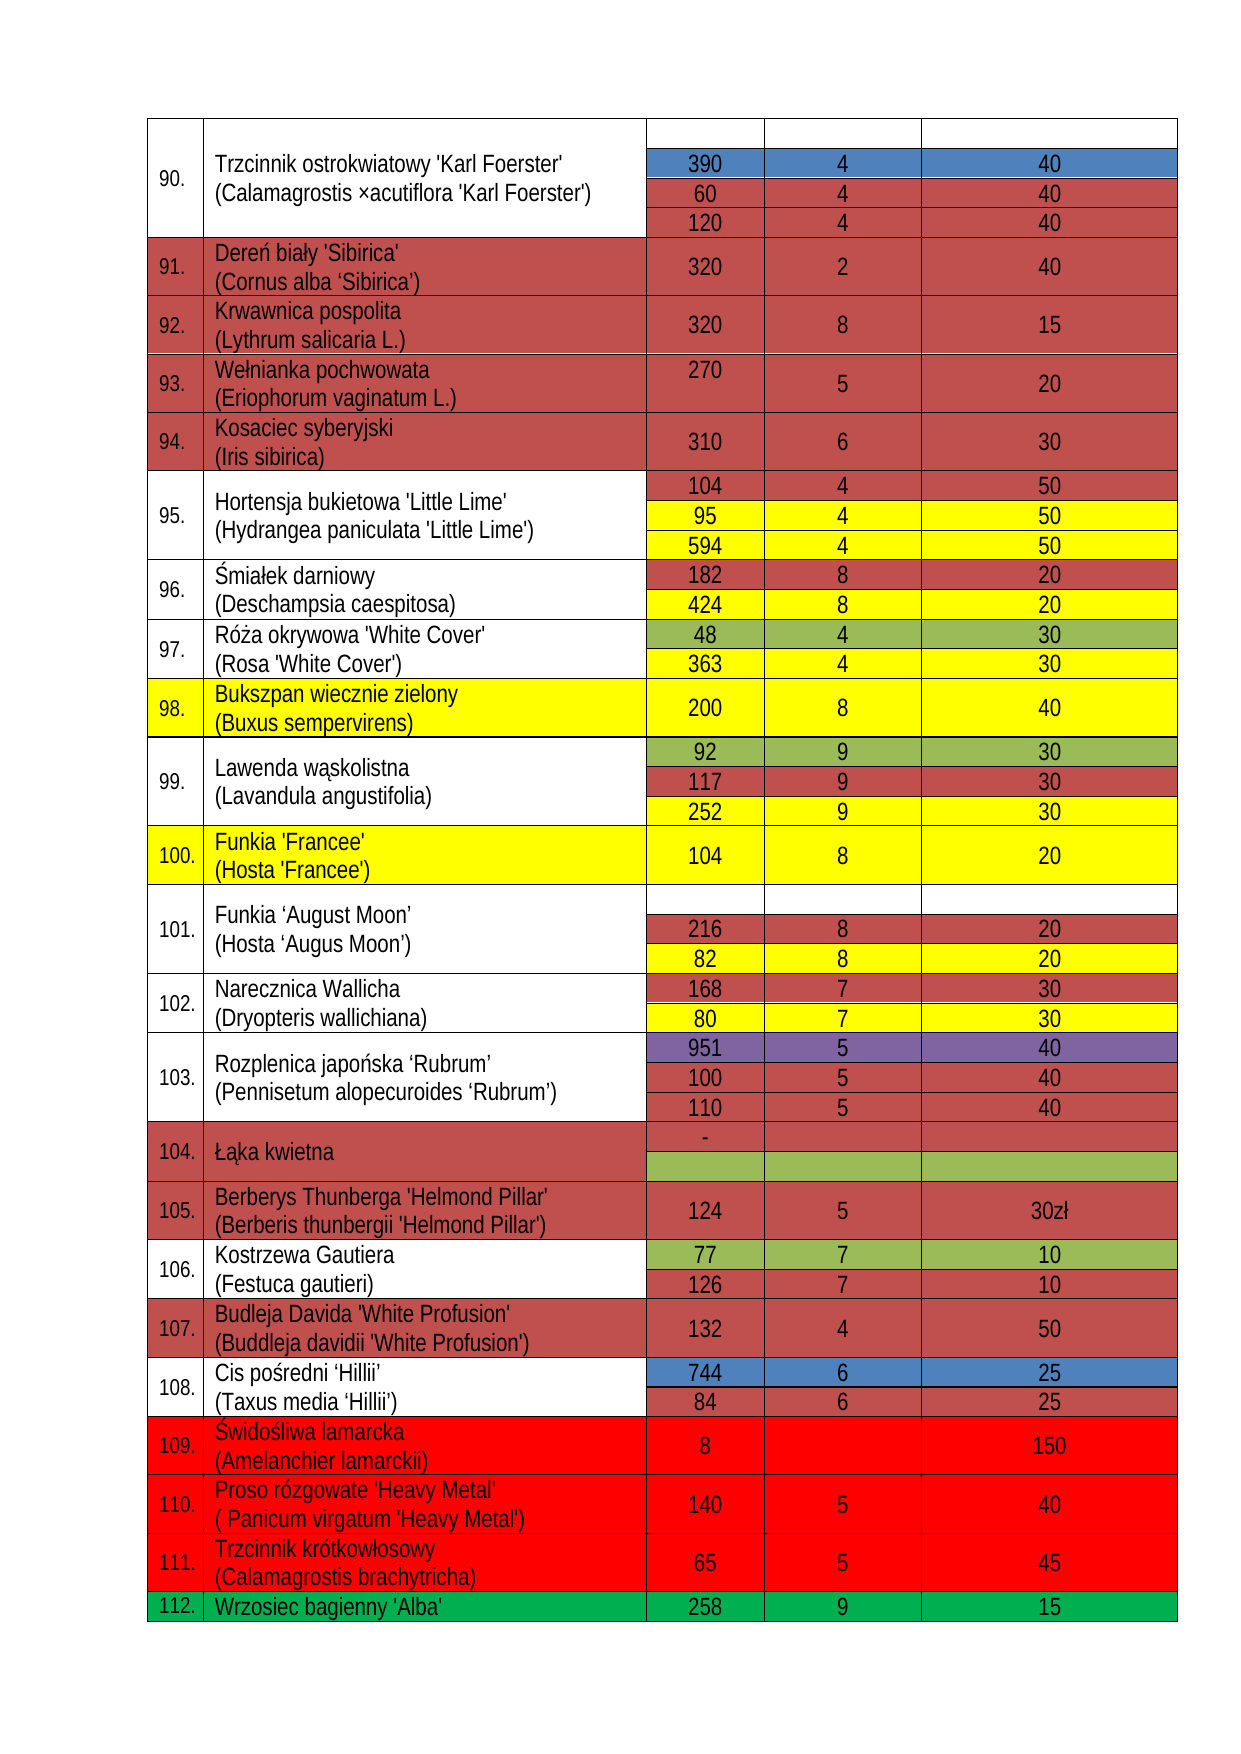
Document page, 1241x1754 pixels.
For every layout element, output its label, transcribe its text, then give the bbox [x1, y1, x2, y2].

table_cell 50 [922, 501, 1177, 529]
table_cell 7 [765, 1004, 921, 1032]
table_cell 25 [922, 1388, 1177, 1416]
table_cell [765, 1122, 921, 1151]
table_cell 30 [922, 1004, 1177, 1032]
table_cell 80 [647, 1004, 764, 1032]
table_cell [922, 119, 1177, 148]
table_cell 150 [922, 1417, 1177, 1474]
table_cell 4 [765, 1299, 921, 1357]
table_cell 20 [922, 944, 1177, 973]
table_cell [922, 1152, 1177, 1181]
table_cell 50 [922, 1299, 1177, 1357]
table_cell [765, 1152, 921, 1181]
table_cell 126 [647, 1270, 764, 1298]
table_cell [148, 974, 203, 1032]
table_cell 20 [922, 590, 1177, 619]
table_cell 200 [647, 679, 764, 736]
table_cell 40 [922, 1093, 1177, 1121]
table_cell [148, 738, 203, 825]
table_cell 140 [647, 1475, 764, 1533]
table_cell 5 [765, 1063, 921, 1092]
table_cell [148, 1299, 203, 1357]
table_cell [148, 620, 203, 678]
table_cell 8 [765, 296, 921, 353]
table_cell [148, 238, 203, 295]
table_cell 4 [765, 179, 921, 207]
table_cell 84 [647, 1388, 764, 1416]
table_cell [148, 1033, 203, 1121]
table_cell [148, 1358, 203, 1416]
table_cell 363 [647, 649, 764, 678]
table_cell 95 [647, 501, 764, 529]
table_cell 40 [922, 149, 1177, 177]
table_cell Łąka kwietna [204, 1122, 646, 1181]
table_cell 15 [922, 1592, 1177, 1621]
table_cell 9 [765, 767, 921, 796]
table_cell [148, 826, 203, 884]
table_cell 8 [765, 826, 921, 884]
table_cell 25 [922, 1358, 1177, 1386]
table_cell Trzcinnik krótkowłosowy (Calamagrostis brachytricha) [204, 1534, 646, 1591]
table_cell 5 [765, 1093, 921, 1121]
table_cell Dereń biały 'Sibirica' (Cornus alba ‘Sibirica’) [204, 238, 646, 295]
table_cell - [647, 1122, 764, 1151]
table_cell 7 [765, 1270, 921, 1298]
table_cell 20 [922, 915, 1177, 943]
table_cell [148, 296, 203, 353]
table_cell 10 [922, 1270, 1177, 1298]
table_cell [148, 1240, 203, 1298]
table_cell Bukszpan wiecznie zielony (Buxus sempervirens) [204, 679, 646, 736]
table_cell 744 [647, 1358, 764, 1386]
table_cell 4 [765, 471, 921, 500]
table_cell 60 [647, 179, 764, 207]
table_cell 310 [647, 413, 764, 470]
table_cell 5 [765, 1033, 921, 1062]
table_cell 9 [765, 1592, 921, 1621]
table_cell 100 [647, 1063, 764, 1092]
table_cell 124 [647, 1182, 764, 1239]
table_cell 6 [765, 1358, 921, 1386]
table_cell Funkia ‘August Moon’ (Hosta ‘Augus Moon’) [204, 885, 646, 973]
table_cell 951 [647, 1033, 764, 1062]
table_cell 50 [922, 531, 1177, 559]
table_cell 390 [647, 149, 764, 177]
table_cell 45 [922, 1534, 1177, 1591]
table_cell 40 [922, 1033, 1177, 1062]
table_cell 20 [922, 355, 1177, 412]
table_cell Krwawnica pospolita (Lythrum salicaria L.) [204, 296, 646, 353]
table_cell 132 [647, 1299, 764, 1357]
table_cell 4 [765, 649, 921, 678]
table_cell 110 [647, 1093, 764, 1121]
table_cell 5 [765, 1534, 921, 1591]
table_cell 104 [647, 826, 764, 884]
table_cell 4 [765, 149, 921, 177]
table_cell 424 [647, 590, 764, 619]
table_cell [765, 1417, 921, 1474]
table_cell [647, 885, 764, 913]
table_cell 270 [647, 355, 764, 412]
table_cell [148, 679, 203, 736]
table_cell Lawenda wąskolistna (Lavandula angustifolia) [204, 738, 646, 825]
table_cell 50 [922, 471, 1177, 500]
table_cell Cis pośredni ‘Hillii’ (Taxus media ‘Hillii’) [204, 1358, 646, 1416]
table_cell 8 [765, 679, 921, 736]
table_cell 65 [647, 1534, 764, 1591]
table_cell 30zł [922, 1182, 1177, 1239]
table_cell 320 [647, 296, 764, 353]
table_cell 182 [647, 560, 764, 589]
table_cell 258 [647, 1592, 764, 1621]
table_cell [148, 1122, 203, 1181]
table_cell 30 [922, 620, 1177, 648]
table_cell 594 [647, 531, 764, 559]
table_cell 40 [922, 679, 1177, 736]
table_cell Budleja Davida 'White Profusion' (Buddleja davidii 'White Profusion') [204, 1299, 646, 1357]
table_cell 7 [765, 1240, 921, 1269]
table_cell 20 [922, 826, 1177, 884]
table_cell 7 [765, 974, 921, 1002]
table_cell Kosaciec syberyjski (Iris sibirica) [204, 413, 646, 470]
table_cell 30 [922, 797, 1177, 825]
table_cell 40 [922, 208, 1177, 237]
table_cell Trzcinnik ostrokwiatowy 'Karl Foerster' (Calamagrostis ×acutiflora 'Karl Foerster') [204, 119, 646, 237]
table_cell [765, 885, 921, 913]
table_cell 4 [765, 620, 921, 648]
table_cell 20 [922, 560, 1177, 589]
table_cell Proso rózgowate 'Heavy Metal' ( Panicum virgatum 'Heavy Metal') [204, 1475, 646, 1533]
table_cell 40 [922, 1475, 1177, 1533]
table_cell 252 [647, 797, 764, 825]
table_cell 320 [647, 238, 764, 295]
table_cell 30 [922, 649, 1177, 678]
table_cell [647, 1152, 764, 1181]
table_cell 40 [922, 238, 1177, 295]
table_cell 30 [922, 413, 1177, 470]
table_cell [148, 1182, 203, 1239]
table_cell 9 [765, 797, 921, 825]
table_cell Wrzosiec bagienny 'Alba' [204, 1592, 646, 1621]
table_cell Funkia 'Francee' (Hosta 'Francee') [204, 826, 646, 884]
table_cell Róża okrywowa 'White Cover' (Rosa 'White Cover') [204, 620, 646, 678]
table_cell 15 [922, 296, 1177, 353]
table_cell 117 [647, 767, 764, 796]
table_cell 5 [765, 1475, 921, 1533]
table_cell 168 [647, 974, 764, 1002]
table_cell Berberys Thunberga 'Helmond Pillar' (Berberis thunbergii 'Helmond Pillar') [204, 1182, 646, 1239]
table_cell 5 [765, 1182, 921, 1239]
table_cell [922, 885, 1177, 913]
table_cell 92 [647, 738, 764, 766]
table_cell 4 [765, 531, 921, 559]
table_cell [765, 119, 921, 148]
table_cell 8 [765, 944, 921, 973]
table_cell 4 [765, 208, 921, 237]
table_cell 40 [922, 1063, 1177, 1092]
table_cell [148, 1475, 203, 1533]
table_cell [148, 1592, 203, 1621]
table_cell 120 [647, 208, 764, 237]
table_cell Wełnianka pochwowata (Eriophorum vaginatum L.) [204, 355, 646, 412]
table_cell [647, 119, 764, 148]
table_cell [148, 885, 203, 973]
table_cell Śmiałek darniowy (Deschampsia caespitosa) [204, 560, 646, 619]
table_cell 216 [647, 915, 764, 943]
table_cell [148, 471, 203, 559]
table_cell 104 [647, 471, 764, 500]
table_cell [148, 560, 203, 619]
table_cell 48 [647, 620, 764, 648]
table_cell Świdośliwa lamarcka (Amelanchier lamarckii) [204, 1417, 646, 1474]
table_cell 30 [922, 974, 1177, 1002]
table_cell 40 [922, 179, 1177, 207]
table_cell 6 [765, 1388, 921, 1416]
table_cell 8 [765, 560, 921, 589]
table_cell [922, 1122, 1177, 1151]
table_cell 9 [765, 738, 921, 766]
table_cell 4 [765, 501, 921, 529]
table_cell [148, 413, 203, 470]
table_cell [148, 355, 203, 412]
table_cell [148, 1534, 203, 1591]
table_cell Narecznica Wallicha (Dryopteris wallichiana) [204, 974, 646, 1032]
table_cell 10 [922, 1240, 1177, 1269]
table_cell 2 [765, 238, 921, 295]
table_cell Rozplenica japońska ‘Rubrum’ (Pennisetum alopecuroides ‘Rubrum’) [204, 1033, 646, 1121]
table_cell 30 [922, 767, 1177, 796]
table_cell 82 [647, 944, 764, 973]
table_cell Hortensja bukietowa 'Little Lime' (Hydrangea paniculata 'Little Lime') [204, 471, 646, 559]
table_cell [148, 1417, 203, 1474]
table_cell 6 [765, 413, 921, 470]
table_cell Kostrzewa Gautiera (Festuca gautieri) [204, 1240, 646, 1298]
table_cell 30 [922, 738, 1177, 766]
table_cell 5 [765, 355, 921, 412]
table_cell [148, 119, 203, 237]
table_cell 8 [765, 915, 921, 943]
table_cell 77 [647, 1240, 764, 1269]
table_cell 8 [765, 590, 921, 619]
table_cell 8 [647, 1417, 764, 1474]
